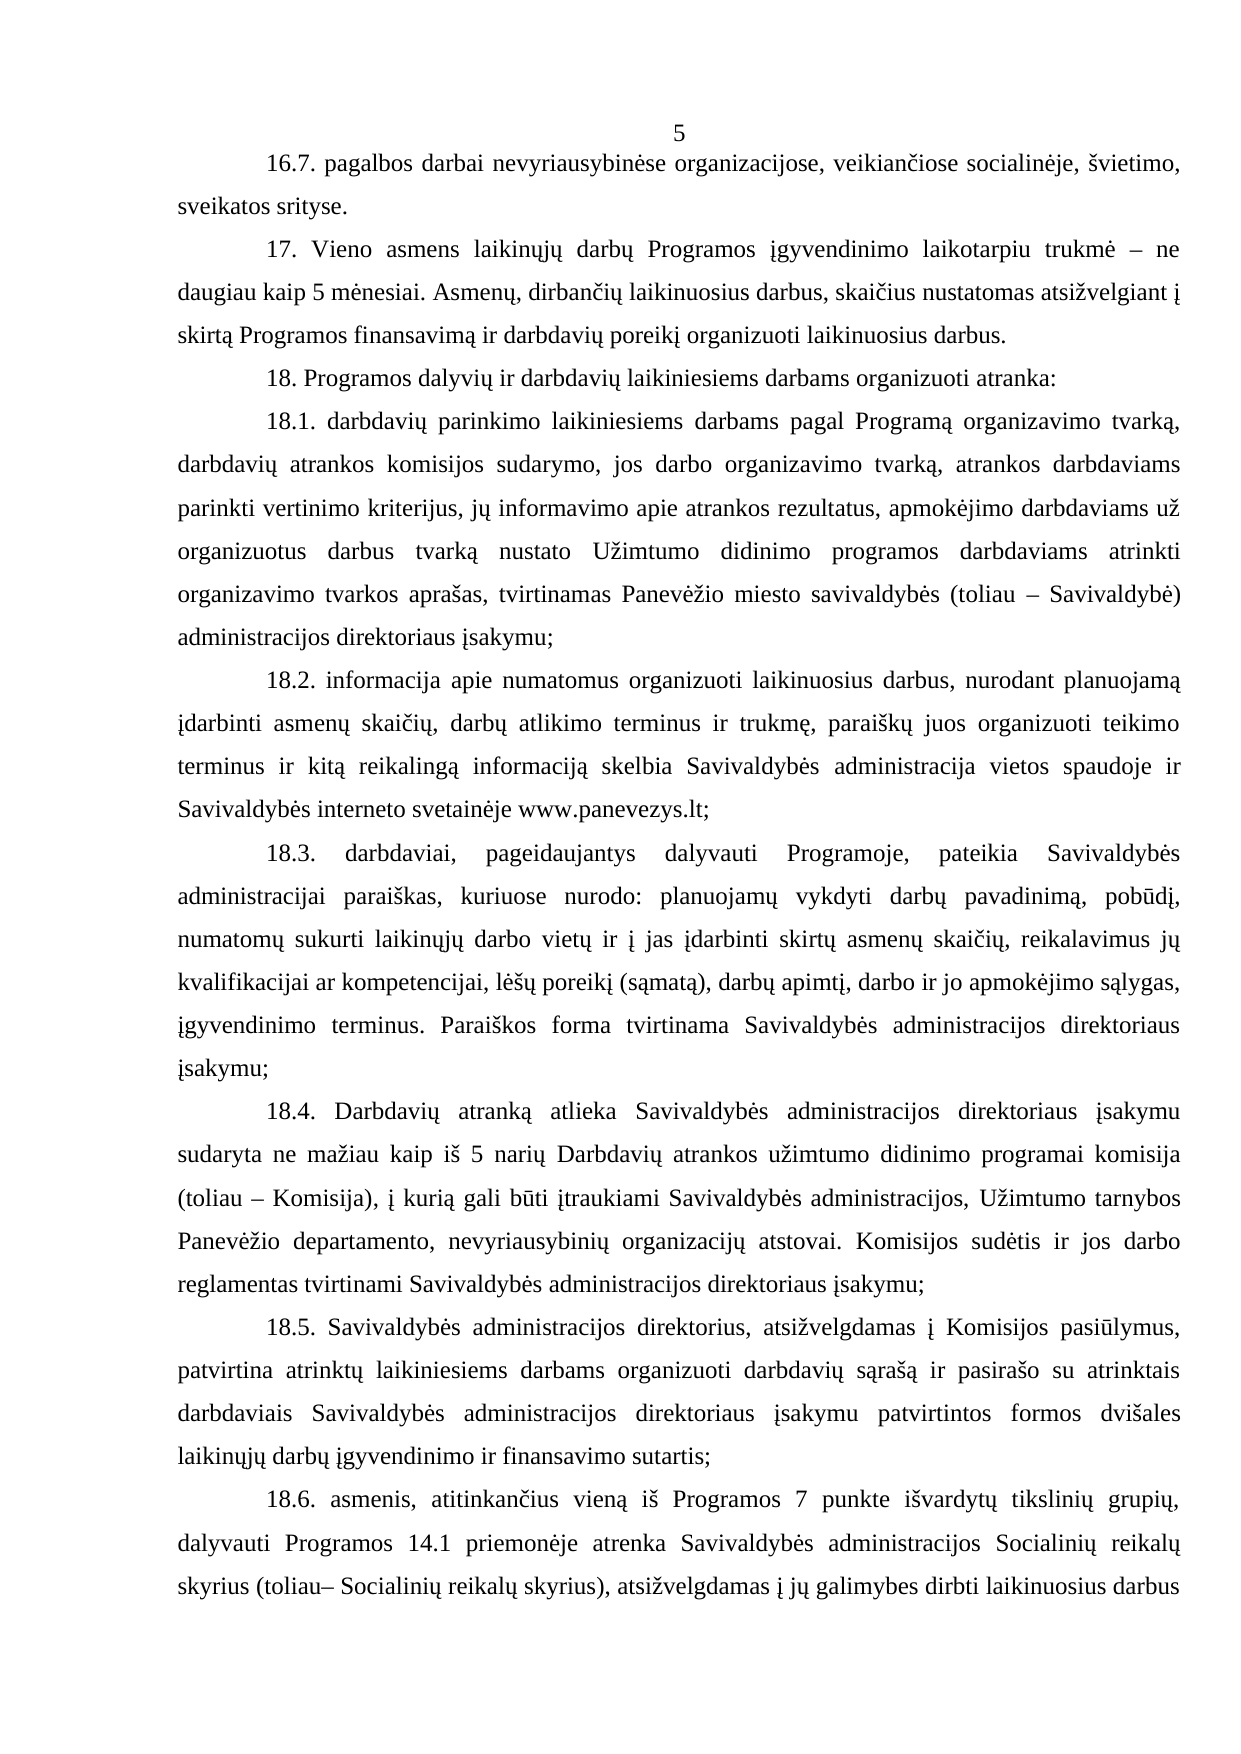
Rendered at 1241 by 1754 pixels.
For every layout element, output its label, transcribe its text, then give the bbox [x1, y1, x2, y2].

text 18.6. asmenis, atitinkančius vieną iš Programos 7 punkte išvardytų tikslinių grupių, dalyvauti Programos 14.1 priemonėje atrenka Savivaldybės administracijos Socialinių reikalų skyrius (toliau– Socialinių reikalų skyrius), atsižvelgdamas į jų galimybes dirbti laikinuosius darbus [177, 1484, 1181, 1599]
text 16.7. pagalbos darbai nevyriausybinėse organizacijose, veikiančiose socialinėje, švietimo, sveikatos srityse. [177, 148, 1181, 219]
text 18.4. Darbdavių atranką atlieka Savivaldybės administracijos direktoriaus įsakymu sudaryta ne mažiau kaip iš 5 narių Darbdavių atrankos užimtumo didinimo programai komisija (toliau – Komisija), į kurią gali būti įtraukiami Savivaldybės administracijos, Užimtumo tarnybos Panevėžio departamento, nevyriausybinių organizacijų atstovai. Komisijos sudėtis ir jos darbo reglamentas tvirtinami Savivaldybės administracijos direktoriaus įsakymu; [177, 1096, 1181, 1298]
text 18.2. informacija apie numatomus organizuoti laikinuosius darbus, nurodant planuojamą įdarbinti asmenų skaičių, darbų atlikimo terminus ir trukmę, paraiškų juos organizuoti teikimo terminus ir kitą reikalingą informaciją skelbia Savivaldybės administracija vietos spaudoje ir Savivaldybės interneto svetainėje www.panevezys.lt; [177, 665, 1181, 823]
text 18.1. darbdavių parinkimo laikiniesiems darbams pagal Programą organizavimo tvarką, darbdavių atrankos komisijos sudarymo, jos darbo organizavimo tvarką, atrankos darbdaviams parinkti vertinimo kriterijus, jų informavimo apie atrankos rezultatus, apmokėjimo darbdaviams už organizuotus darbus tvarką nustato Užimtumo didinimo programos darbdaviams atrinkti organizavimo tvarkos aprašas, tvirtinamas Panevėžio miesto savivaldybės (toliau – Savivaldybė) administracijos direktoriaus įsakymu; [177, 406, 1181, 651]
text 17. Vieno asmens laikinųjų darbų Programos įgyvendinimo laikotarpiu trukmė – ne daugiau kaip 5 mėnesiai. Asmenų, dirbančių laikinuosius darbus, skaičius nustatomas atsižvelgiant į skirtą Programos finansavimą ir darbdavių poreikį organizuoti laikinuosius darbus. [177, 234, 1181, 349]
text 18.5. Savivaldybės administracijos direktorius, atsižvelgdamas į Komisijos pasiūlymus, patvirtina atrinktų laikiniesiems darbams organizuoti darbdavių sąrašą ir pasirašo su atrinktais darbdaviais Savivaldybės administracijos direktoriaus įsakymu patvirtintos formos dvišales laikinųjų darbų įgyvendinimo ir finansavimo sutartis; [177, 1312, 1181, 1470]
text 18.3. darbdaviai, pageidaujantys dalyvauti Programoje, pateikia Savivaldybės administracijai paraiškas, kuriuose nurodo: planuojamų vykdyti darbų pavadinimą, pobūdį, numatomų sukurti laikinųjų darbo vietų ir į jas įdarbinti skirtų asmenų skaičių, reikalavimus jų kvalifikacijai ar kompetencijai, lėšų poreikį (sąmatą), darbų apimtį, darbo ir jo apmokėjimo sąlygas, įgyvendinimo terminus. Paraiškos forma tvirtinama Savivaldybės administracijos direktoriaus įsakymu; [177, 838, 1181, 1082]
text 18. Programos dalyvių ir darbdavių laikiniesiems darbams organizuoti atranka: [177, 363, 1181, 392]
